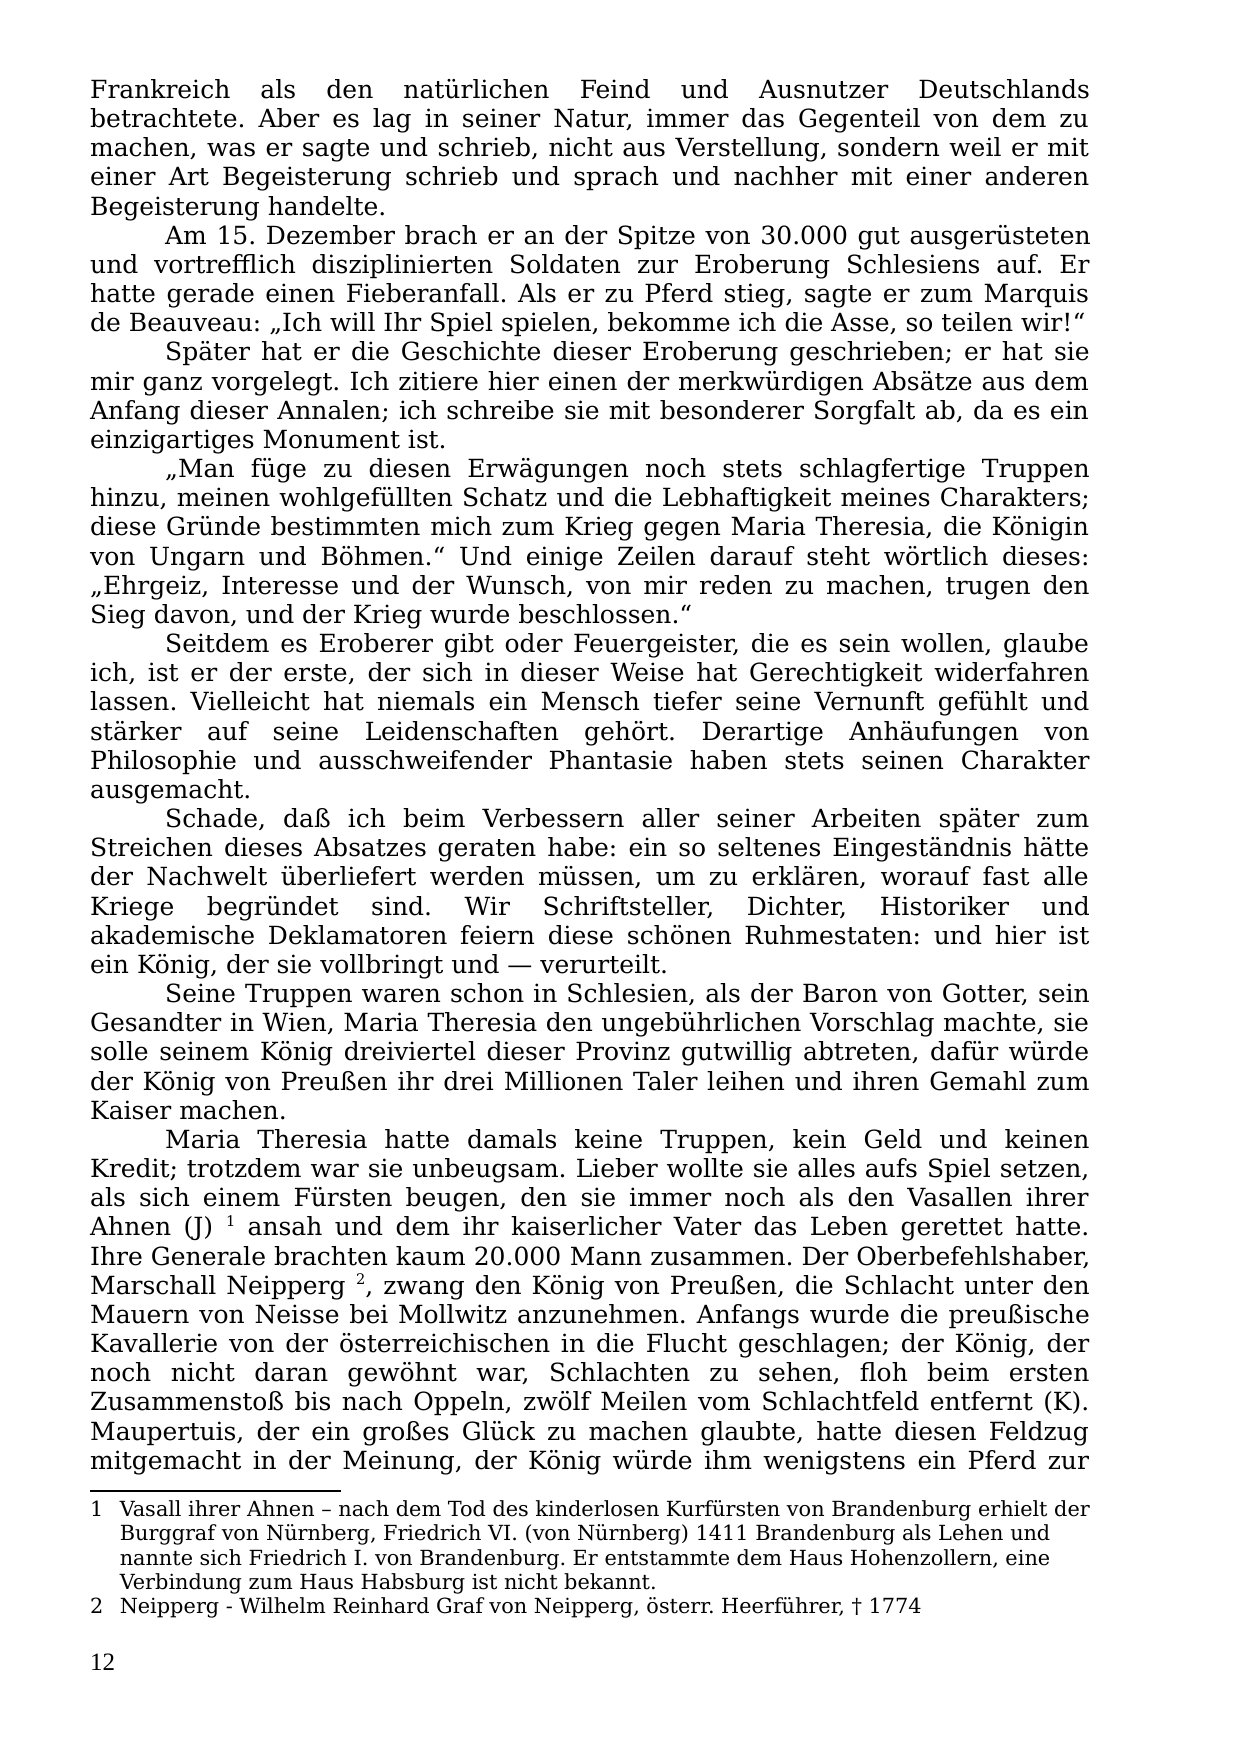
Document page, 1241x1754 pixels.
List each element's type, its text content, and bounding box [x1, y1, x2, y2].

text Schade, daß ich beim Verbessern aller seiner Arbeiten später zum Streichen dieses Absatzes geraten habe: ein so seltenes Eingeständnis hätte der Nachwelt überliefert werden müssen, um zu erklären, worauf fast alle Kriege begründet sind. Wir Schriftsteller, Dichter, Historiker und akademische Deklamatoren feiern diese schönen Ruhmestaten: und hier ist ein König, der sie vollbringt und — verurteilt. [90, 804, 1091, 979]
text Maria Theresia hatte damals keine Truppen, kein Geld und keinen Kredit; trotzdem war sie unbeugsam. Lieber wollte sie alles aufs Spiel setzen, als sich einem Fürsten beugen, den sie immer noch als den Vasallen ihrer Ahnen (J) ansah und dem ihr kaiserlicher Vater das Leben gerettet hatte. Ihre Generale brachten kaum 20.000 Mann zusammen. Der Oberbefehlshaber, Marschall Neipperg , zwang den König von Preußen, die Schlacht unter den Mauern von Neisse bei Mollwitz anzunehmen. Anfangs wurde die preußische Kavallerie von der österreichischen in die Flucht geschlagen; der König, der noch nicht daran gewöhnt war, Schlachten zu sehen, floh beim ersten Zusammenstoß bis nach Oppeln, zwölf Meilen vom Schlachtfeld entfernt (K). Maupertuis, der ein großes Glück zu machen glaubte, hatte diesen Feldzug mitgemacht in der Meinung, der König würde ihm wenigstens ein Pferd zur [90, 1125, 1091, 1475]
text Später hat er die Geschichte dieser Eroberung geschrieben; er hat sie mir ganz vorgelegt. Ich zitiere hier einen der merkwürdigen Absätze aus dem Anfang dieser Annalen; ich schreibe sie mit besonderer Sorgfalt ab, da es ein einzigartiges Monument ist. [90, 337, 1091, 454]
text Am 15. Dezember brach er an der Spitze von 30.000 gut ausgerüsteten und vortrefflich disziplinierten Soldaten zur Eroberung Schlesiens auf. Er hatte gerade einen Fieberanfall. Als er zu Pferd stieg, sagte er zum Marquis de Beauveau: „Ich will Ihr Spiel spielen, bekomme ich die Asse, so teilen wir!“ [90, 221, 1091, 337]
text Seine Truppen waren schon in Schlesien, als der Baron von Gotter, sein Gesandter in Wien, Maria Theresia den ungebührlichen Vorschlag machte, sie solle seinem König dreiviertel dieser Provinz gutwillig abtreten, dafür würde der König von Preußen ihr drei Millionen Taler leihen und ihren Gemahl zum Kaiser machen. [90, 979, 1091, 1125]
text Seitdem es Eroberer gibt oder Feuergeister, die es sein wollen, glaube ich, ist er der erste, der sich in dieser Weise hat Gerechtigkeit widerfahren lassen. Vielleicht hat niemals ein Mensch tiefer seine Vernunft gefühlt und stärker auf seine Leidenschaften gehört. Derartige Anhäufungen von Philosophie und ausschweifender Phantasie haben stets seinen Charakter ausgemacht. [90, 629, 1091, 804]
text Vasall ihrer Ahnen – nach dem Tod des kinderlosen Kurfürsten von Brandenburg erhielt der Burggraf von Nürnberg, Friedrich VI. (von Nürnberg) 1411 Brandenburg als Lehen und nannte sich Friedrich I. von Brandenburg. Er entstammte dem Haus Hohenzollern, eine Verbindung zum Haus Habsburg ist nicht bekannt. [90, 1497, 1091, 1594]
text Frankreich als den natürlichen Feind und Ausnutzer Deutschlands betrachtete. Aber es lag in seiner Natur, immer das Gegenteil von dem zu machen, was er sagte und schrieb, nicht aus Verstellung, sondern weil er mit einer Art Begeisterung schrieb und sprach und nachher mit einer anderen Begeisterung handelte. [90, 75, 1091, 221]
text „Man füge zu diesen Erwägungen noch stets schlagfertige Truppen hinzu, meinen wohlgefüllten Schatz und die Lebhaftigkeit meines Charakters; diese Gründe bestimmten mich zum Krieg gegen Maria Theresia, die Königin von Ungarn und Böhmen.“ Und einige Zeilen darauf steht wörtlich dieses: „Ehrgeiz, Interesse und der Wunsch, von mir reden zu machen, trugen den Sieg davon, und der Krieg wurde beschlossen.“ [90, 454, 1091, 629]
text Neipperg - Wilhelm Reinhard Graf von Neipperg, österr. Heerführer, † 1774 [90, 1594, 1091, 1618]
